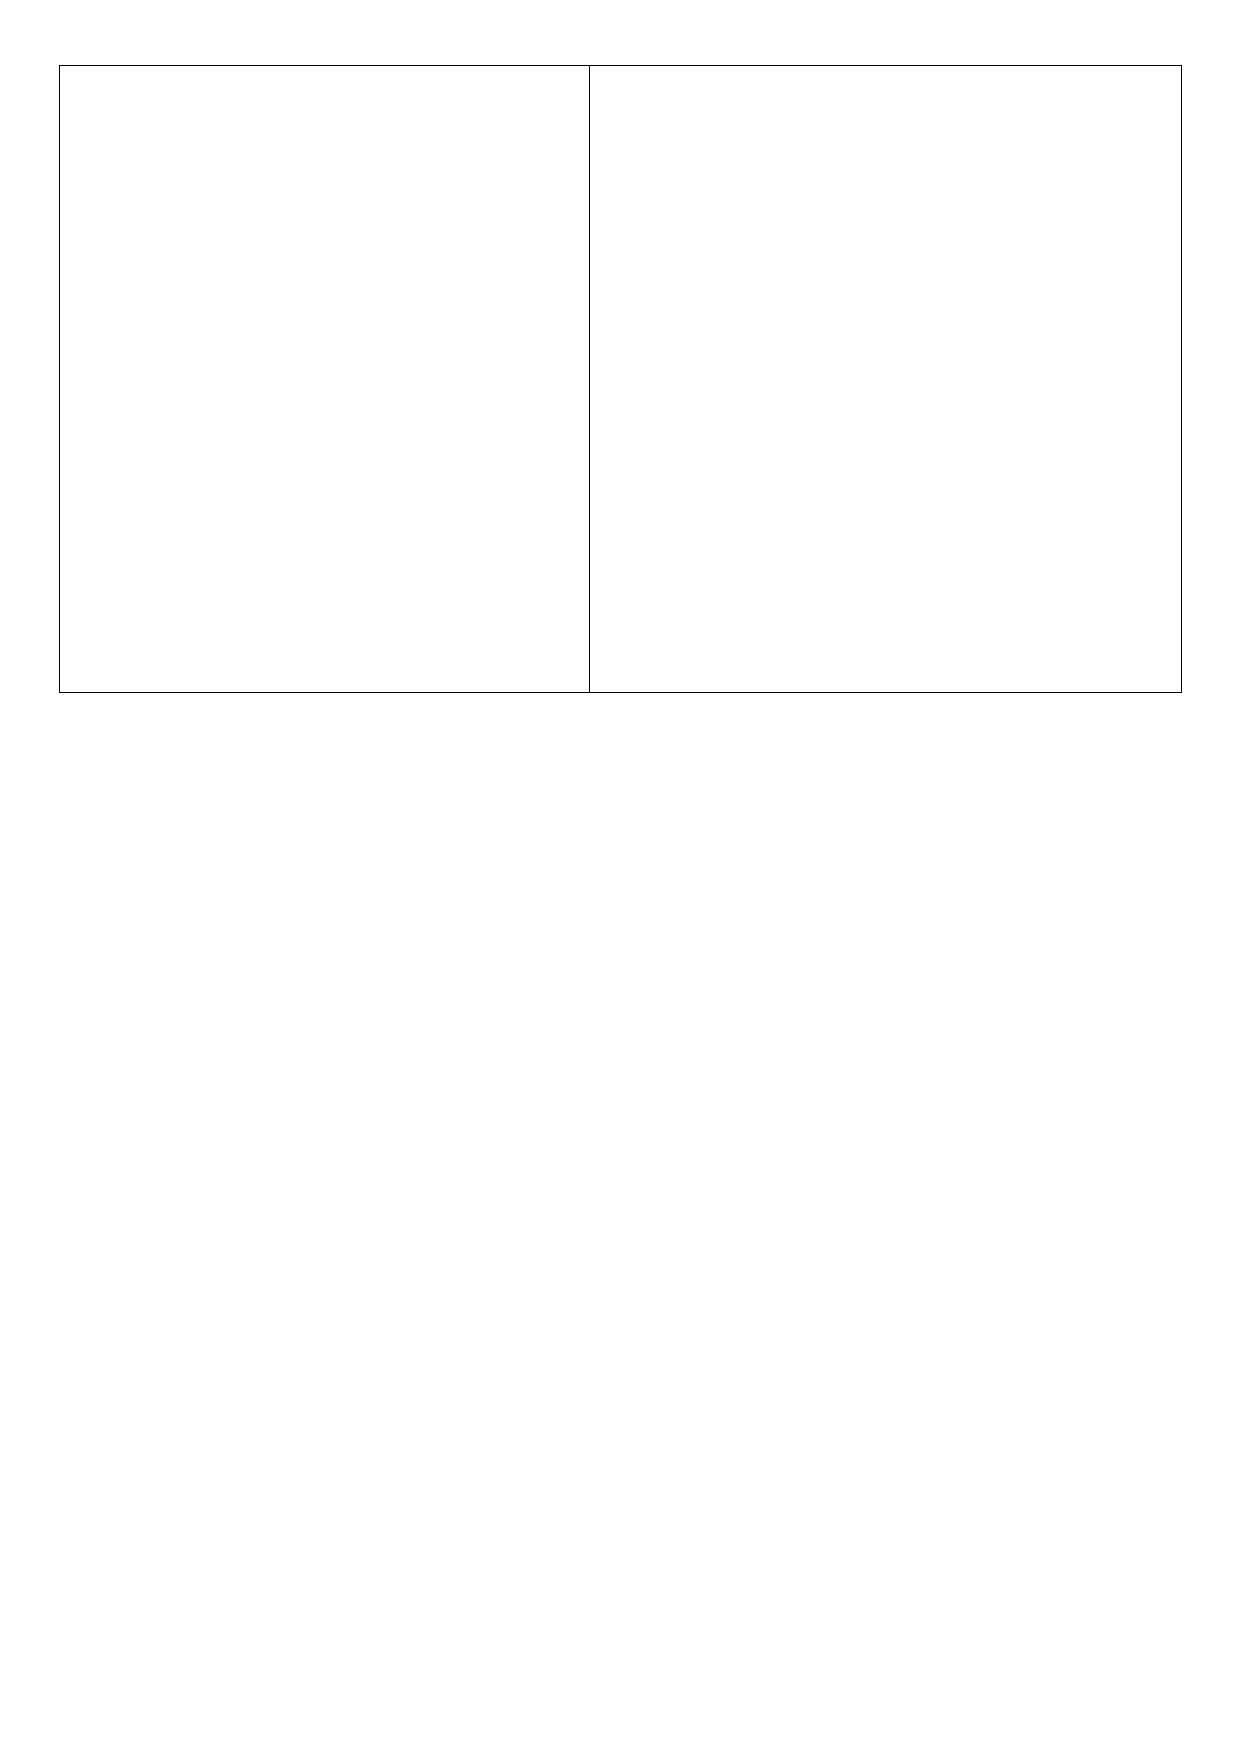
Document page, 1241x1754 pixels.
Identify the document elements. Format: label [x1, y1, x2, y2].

table_cell [60, 66, 589, 692]
table_cell [590, 66, 1181, 692]
